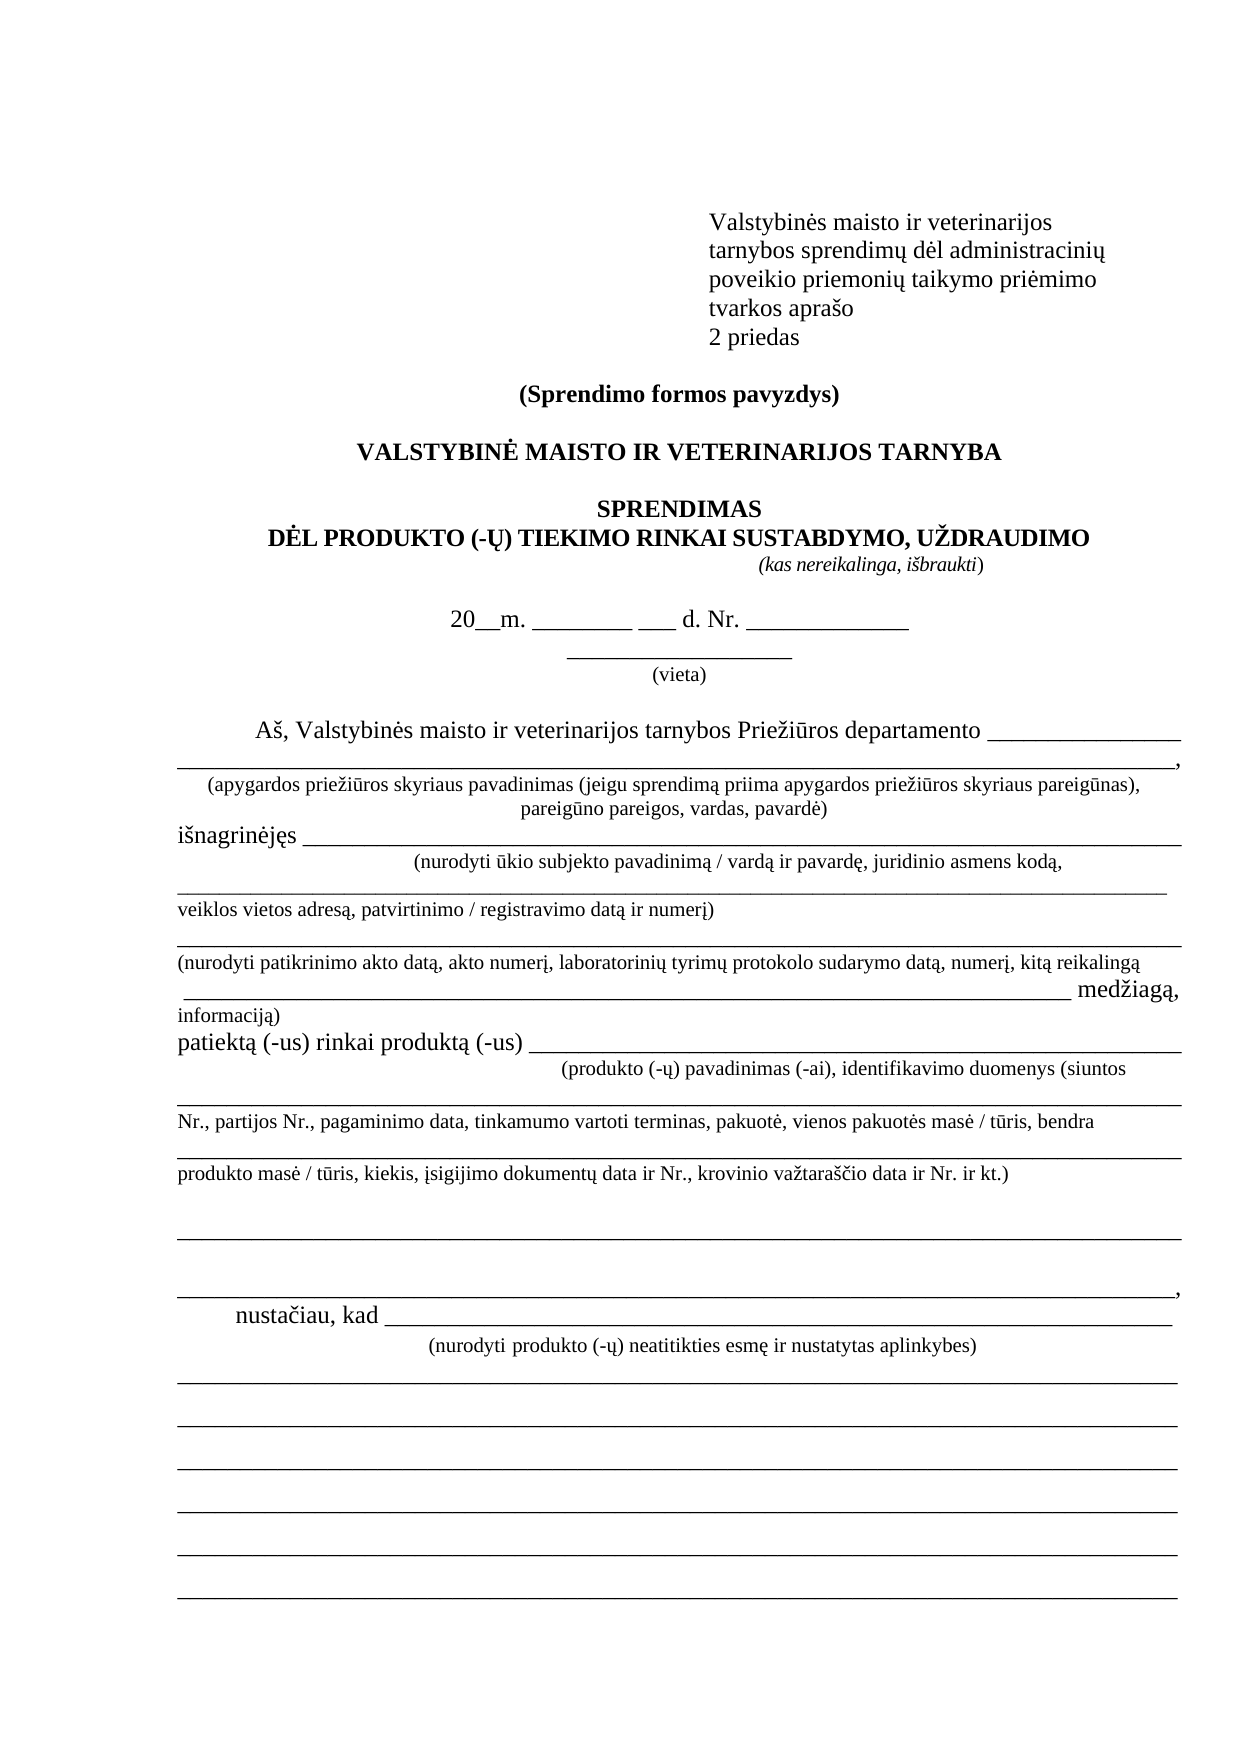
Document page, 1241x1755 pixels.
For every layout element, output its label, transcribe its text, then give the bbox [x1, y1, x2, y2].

text , [177, 743, 1181, 772]
text poveikio priemonių taikymo priėmimo [709, 264, 1181, 293]
text veiklos vietos adresą, patvirtinimo / registravimo datą ir numerį) [177, 897, 1181, 921]
text patiektą (-us) rinkai produktą (-us) [177, 1027, 1181, 1056]
text tarnybos sprendimų dėl administracinių [709, 235, 1181, 264]
text (kas nereikalinga, išbraukti) [177, 552, 1181, 576]
text (nurodyti ūkio subjekto pavadinimą / vardą ir pavardę, juridinio asmens kodą, [177, 849, 1181, 873]
text (vieta) [177, 662, 1181, 686]
text Valstybinės maisto ir veterinarijos [709, 207, 1181, 235]
text išnagrinėjęs [177, 820, 1181, 849]
text ________________________________________________________________________________ [177, 1530, 1181, 1559]
text __________________ [177, 633, 1181, 662]
text (Sprendimo formos pavyzdys) [177, 379, 1181, 408]
text nustačiau, kad _______________________________________________________________ [177, 1300, 1181, 1329]
text DĖL PRODUKTO (-Ų) TIEKIMO RINKAI SUSTABDYMO, UŽDRAUDIMO [177, 523, 1181, 552]
text (nurodyti patikrinimo akto datą, akto numerį, laboratorinių tyrimų protokolo sudarymo datą, numerį, kitą reikalingą [177, 950, 1181, 974]
text _______________________________________________________________________________________________ [177, 873, 1181, 897]
text ________________________________________________________________________________ [177, 1573, 1181, 1602]
text ________________________________________________________________________________ [177, 1401, 1181, 1430]
text 20__m. ________ ___ d. Nr. _____________ [177, 604, 1181, 633]
text SPRENDIMAS [177, 494, 1181, 523]
text (apygardos priežiūros skyriaus pavadinimas (jeigu sprendimą priima apygardos priežiūros skyriaus pareigūnas), pareigūno pareigos, vardas, pavardė) [177, 772, 1171, 820]
text _______________________________________________________________________ medžiagą, [177, 974, 1181, 1003]
text ________________________________________________________________________________ [177, 1358, 1181, 1387]
text informaciją) [177, 1003, 1181, 1027]
text tvarkos aprašo [709, 293, 1181, 322]
text Nr., partijos Nr., pagaminimo data, tinkamumo vartoti terminas, pakuotė, vienos pakuotės masė / tūris, bendra [177, 1108, 1181, 1133]
text VALSTYBINĖ MAISTO IR VETERINARIJOS TARNYBA [177, 437, 1181, 465]
text ________________________________________________________________________________ [177, 1487, 1181, 1516]
text Aš, Valstybinės maisto ir veterinarijos tarnybos Priežiūros departamento [177, 715, 1181, 743]
text , [177, 1272, 1181, 1300]
text (nurodyti produkto (-ų) neatitikties esmę ir nustatytas aplinkybes) [177, 1329, 1181, 1358]
text ________________________________________________________________________________ [177, 1444, 1181, 1473]
text 2 priedas [709, 322, 1181, 350]
text (produkto (-ų) pavadinimas (-ai), identifikavimo duomenys (siuntos [177, 1056, 1181, 1080]
text produkto masė / tūris, kiekis, įsigijimo dokumentų data ir Nr., krovinio važtaraščio data ir Nr. ir kt.) [177, 1161, 1181, 1185]
